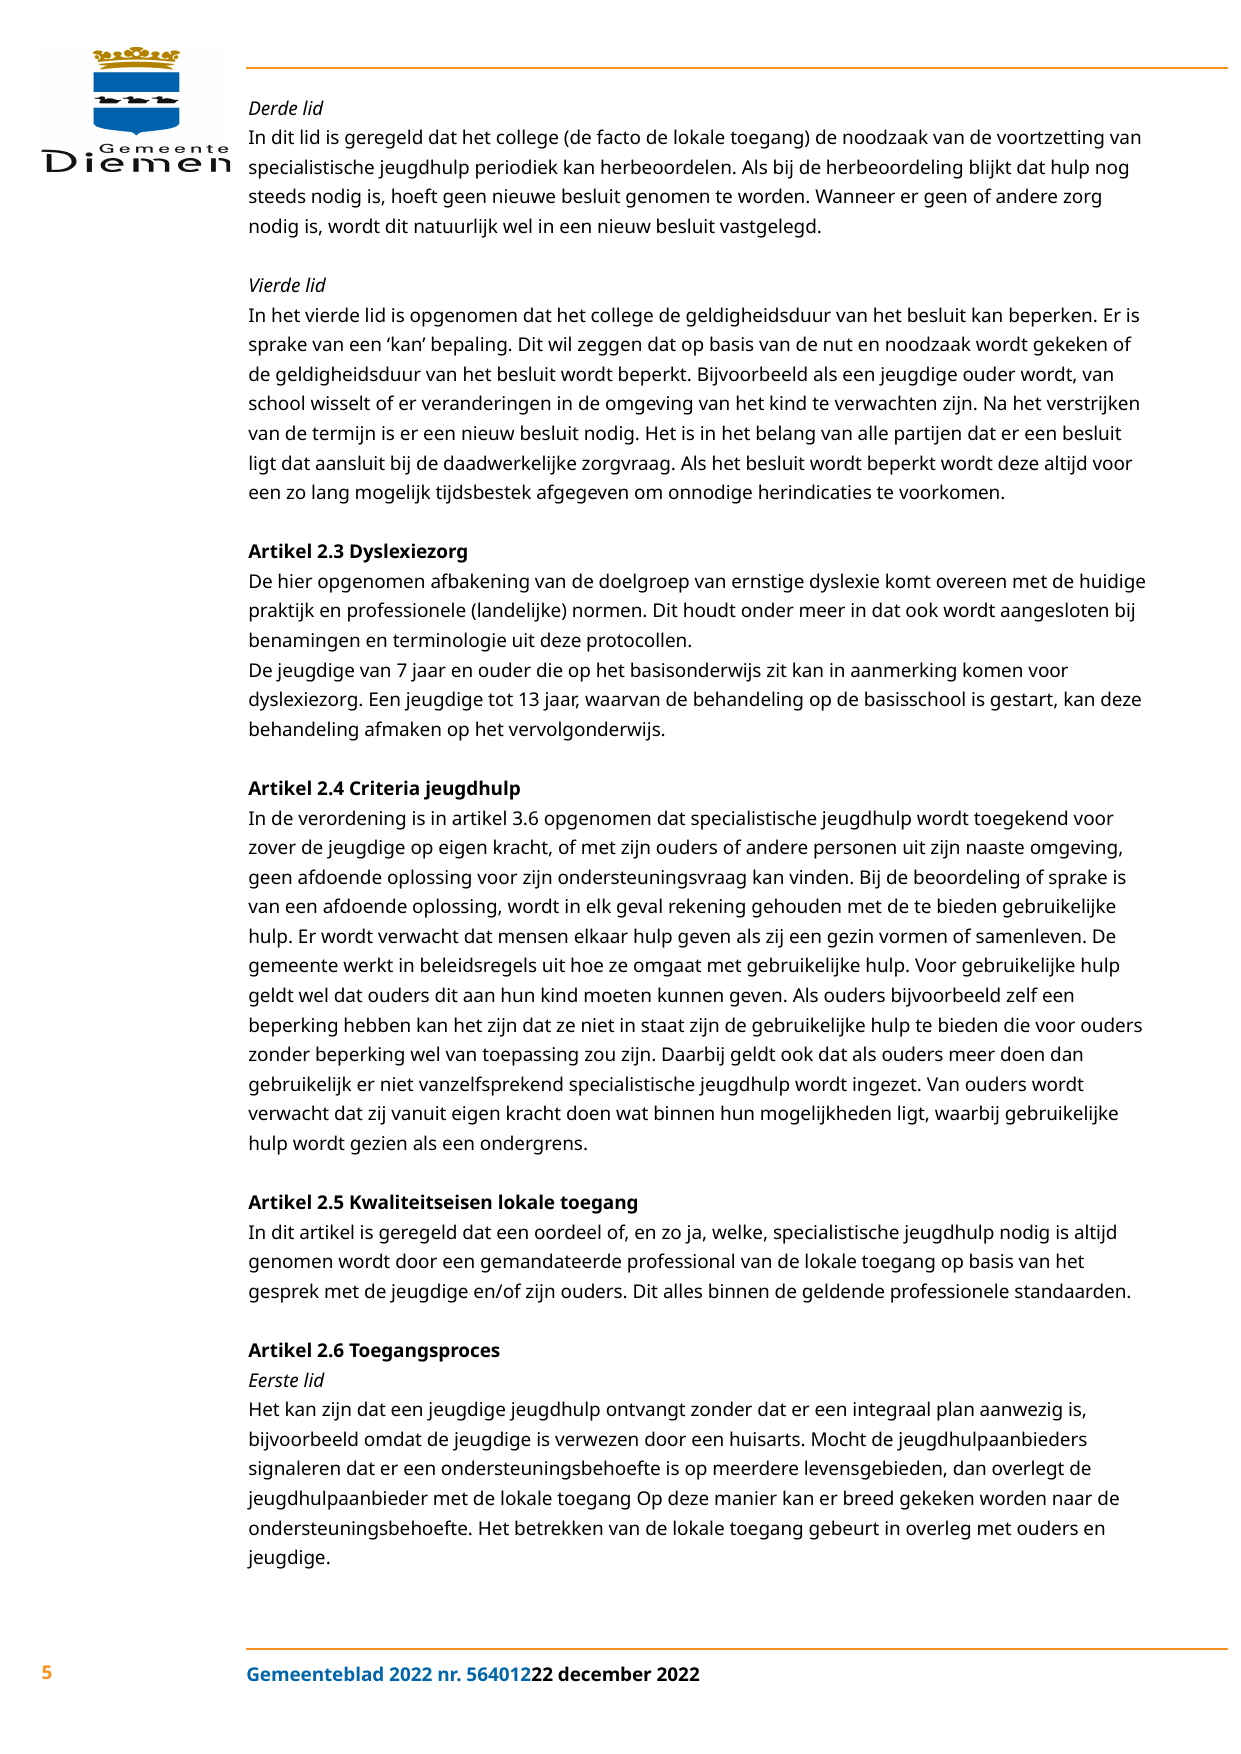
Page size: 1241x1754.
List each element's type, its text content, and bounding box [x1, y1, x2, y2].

text In de verordening is in artikel 3.6 opgenomen dat specialistische jeugdhulp wordt toegekend voor zover de jeugdige op eigen kracht, of met zijn ouders of andere personen uit zijn naaste omgeving, geen afdoende oplossing voor zijn ondersteuningsvraag kan vinden. Bij de beoordeling of sprake is van een afdoende oplossing, wordt in elk geval rekening gehouden met de te bieden gebruikelijke hulp. Er wordt verwacht dat mensen elkaar hulp geven als zij een gezin vormen of samenleven. De gemeente werkt in beleidsregels uit hoe ze omgaat met gebruikelijke hulp. Voor gebruikelijke hulp geldt wel dat ouders dit aan hun kind moeten kunnen geven. Als ouders bijvoorbeeld zelf een beperking hebben kan het zijn dat ze niet in staat zijn de gebruikelijke hulp te bieden die voor ouders zonder beperking wel van toepassing zou zijn. Daarbij geldt ook dat als ouders meer doen dan gebruikelijk er niet vanzelfsprekend specialistische jeugdhulp wordt ingezet. Van ouders wordt verwacht dat zij vanuit eigen kracht doen wat binnen hun mogelijkheden ligt, waarbij gebruikelijke hulp wordt gezien als een ondergrens. [248, 805, 1152, 1156]
text In het vierde lid is opgenomen dat het college de geldigheidsduur van het besluit kan beperken. Er is sprake van een ‘kan’ bepaling. Dit wil zeggen dat op basis van de nut en noodzaak wordt gekeken of de geldigheidsduur van het besluit wordt beperkt. Bijvoorbeeld als een jeugdige ouder wordt, van school wisselt of er veranderingen in de omgeving van het kind te verwachten zijn. Na het verstrijken van de termijn is er een nieuw besluit nodig. Het is in het belang van alle partijen dat er een besluit ligt dat aansluit bij de daadwerkelijke zorgvraag. Als het besluit wordt beperkt wordt deze altijd voor een zo lang mogelijk tijdsbestek afgegeven om onnodige herindicaties te voorkomen. [248, 302, 1152, 505]
text Artikel 2.3 Dyslexiezorg [248, 538, 1152, 564]
text Vierde lid [248, 272, 1152, 298]
text Derde lid [248, 95, 1152, 121]
text De hier opgenomen afbakening van de doelgroep van ernstige dyslexie komt overeen met de huidige praktijk en professionele (landelijke) normen. Dit houdt onder meer in dat ook wordt aangesloten bij benamingen en terminologie uit deze protocollen. [248, 568, 1152, 653]
text Het kan zijn dat een jeugdige jeugdhulp ontvangt zonder dat er een integraal plan aanwezig is, bijvoorbeeld omdat de jeugdige is verwezen door een huisarts. Mocht de jeugdhulpaanbieders signaleren dat er een ondersteuningsbehoefte is op meerdere levensgebieden, dan overlegt de jeugdhulpaanbieder met de lokale toegang Op deze manier kan er breed gekeken worden naar de ondersteuningsbehoefte. Het betrekken van de lokale toegang gebeurt in overleg met ouders en jeugdige. [248, 1396, 1152, 1570]
text In dit lid is geregeld dat het college (de facto de lokale toegang) de noodzaak van de voortzetting van specialistische jeugdhulp periodiek kan herbeoordelen. Als bij de herbeoordeling blijkt dat hulp nog steeds nodig is, hoeft geen nieuwe besluit genomen te worden. Wanneer er geen of andere zorg nodig is, wordt dit natuurlijk wel in een nieuw besluit vastgelegd. [248, 124, 1152, 239]
text In dit artikel is geregeld dat een oordeel of, en zo ja, welke, specialistische jeugdhulp nodig is altijd genomen wordt door een gemandateerde professional van de lokale toegang op basis van het gesprek met de jeugdige en/of zijn ouders. Dit alles binnen de geldende professionele standaarden. [248, 1219, 1152, 1304]
text De jeugdige van 7 jaar en ouder die op het basisonderwijs zit kan in aanmerking komen voor dyslexiezorg. Een jeugdige tot 13 jaar, waarvan de behandeling op de basisschool is gestart, kan deze behandeling afmaken op het vervolgonderwijs. [248, 657, 1152, 742]
text Eerste lid [248, 1367, 1152, 1393]
text Artikel 2.4 Criteria jeugdhulp [248, 775, 1152, 801]
text Artikel 2.5 Kwaliteitseisen lokale toegang [248, 1189, 1152, 1215]
text Artikel 2.6 Toegangsproces [248, 1337, 1152, 1363]
picture [41, 47, 231, 172]
